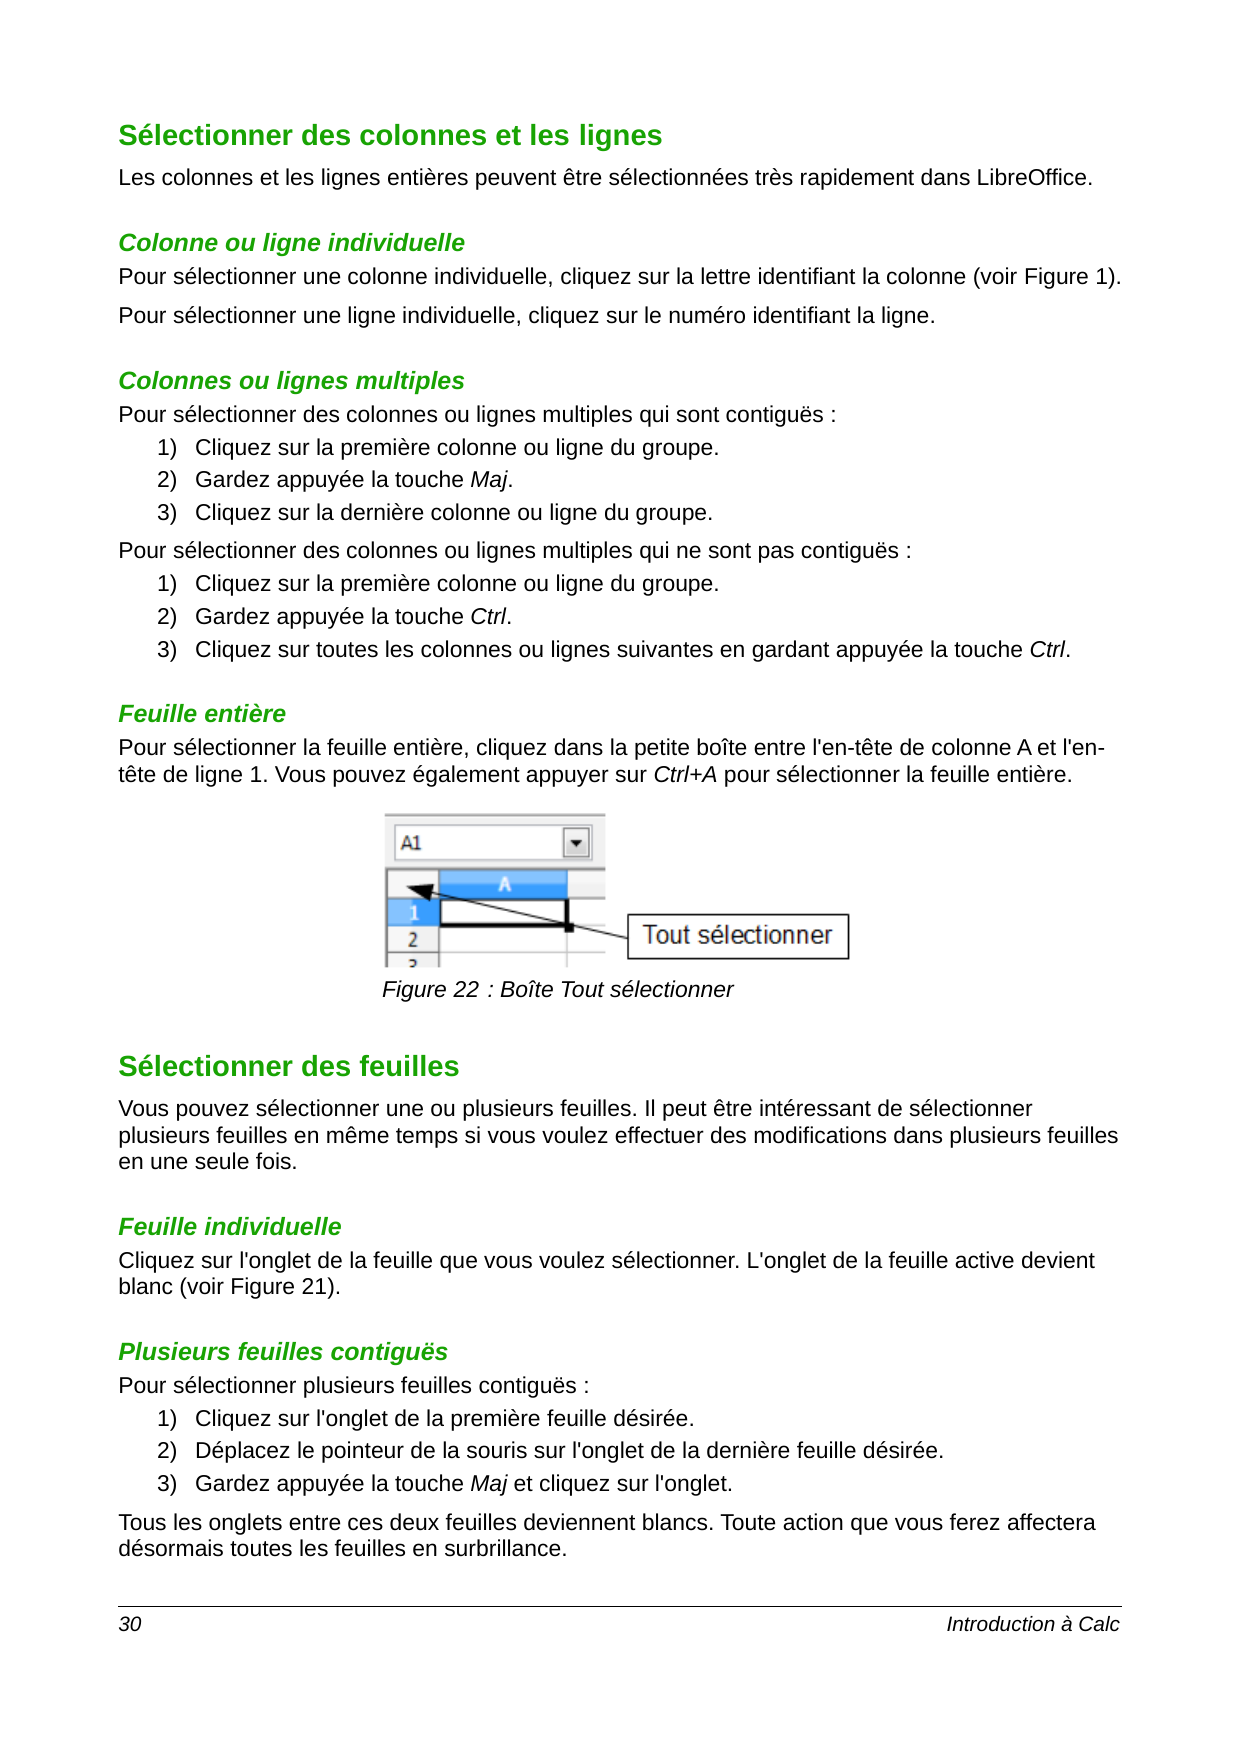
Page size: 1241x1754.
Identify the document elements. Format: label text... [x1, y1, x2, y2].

list Cliquez sur la dernière colonne ou ligne du groupe. [177, 499, 1122, 525]
list Pour sélectionner des colonnes ou lignes multiples qui ne sont pas contiguës : [118, 537, 1122, 564]
list Gardez appuyée la touche Maj. [177, 466, 1122, 492]
list Déplacez le pointeur de la souris sur l'onglet de la dernière feuille désirée. [177, 1437, 1122, 1464]
subtitle Sélectionner des feuilles [118, 1049, 1122, 1083]
subtitle Sélectionner des colonnes et les lignes [118, 118, 1122, 152]
list Cliquez sur la première colonne ou ligne du groupe. [177, 433, 1122, 460]
subtitle Colonne ou ligne individuelle [118, 228, 1122, 257]
list Pour sélectionner des colonnes ou lignes multiples qui sont contiguës : [118, 401, 1122, 427]
subtitle Feuille entière [118, 699, 1122, 728]
text Figure 22 : Boîte Tout sélectionner [382, 977, 858, 1003]
list Gardez appuyée la touche Ctrl. [177, 603, 1122, 629]
list Cliquez sur l'onglet de la première feuille désirée. [177, 1405, 1122, 1431]
list Cliquez sur toutes les colonnes ou lignes suivantes en gardant appuyée la touche Ctrl. [177, 636, 1122, 662]
text Les colonnes et les lignes entières peuvent être sélectionnées très rapidement dans LibreOffice. [118, 164, 1122, 190]
list Cliquez sur la première colonne ou ligne du groupe. [177, 570, 1122, 597]
text Vous pouvez sélectionner une ou plusieurs feuilles. Il peut être intéressant de sélectionner plusieurs feuilles en même temps si vous voulez effectuer des modifications dans plusieurs feuilles en une seule fois. [118, 1095, 1122, 1174]
list Pour sélectionner plusieurs feuilles contiguës : [118, 1372, 1122, 1398]
text Pour sélectionner une ligne individuelle, cliquez sur le numéro identifiant la ligne. [118, 302, 1122, 328]
text Tous les onglets entre ces deux feuilles deviennent blancs. Toute action que vous ferez affectera désormais toutes les feuilles en surbrillance. [118, 1509, 1122, 1562]
text Cliquez sur l'onglet de la feuille que vous voulez sélectionner. L'onglet de la feuille active devient blanc (voir Figure 21). [118, 1247, 1122, 1299]
text Pour sélectionner une colonne individuelle, cliquez sur la lettre identifiant la colonne (voir Figure 1). [118, 263, 1122, 289]
subtitle Colonnes ou lignes multiples [118, 366, 1122, 394]
subtitle Feuille individuelle [118, 1212, 1122, 1241]
list Gardez appuyée la touche Maj et cliquez sur l'onglet. [177, 1470, 1122, 1496]
picture [382, 812, 859, 977]
text Pour sélectionner la feuille entière, cliquez dans la petite boîte entre l'en-tête de colonne A et l'en-tête de ligne 1. Vous pouvez également appuyer sur Ctrl+A pour sélectionner la feuille entière. [118, 734, 1122, 787]
subtitle Plusieurs feuilles contiguës [118, 1337, 1122, 1366]
